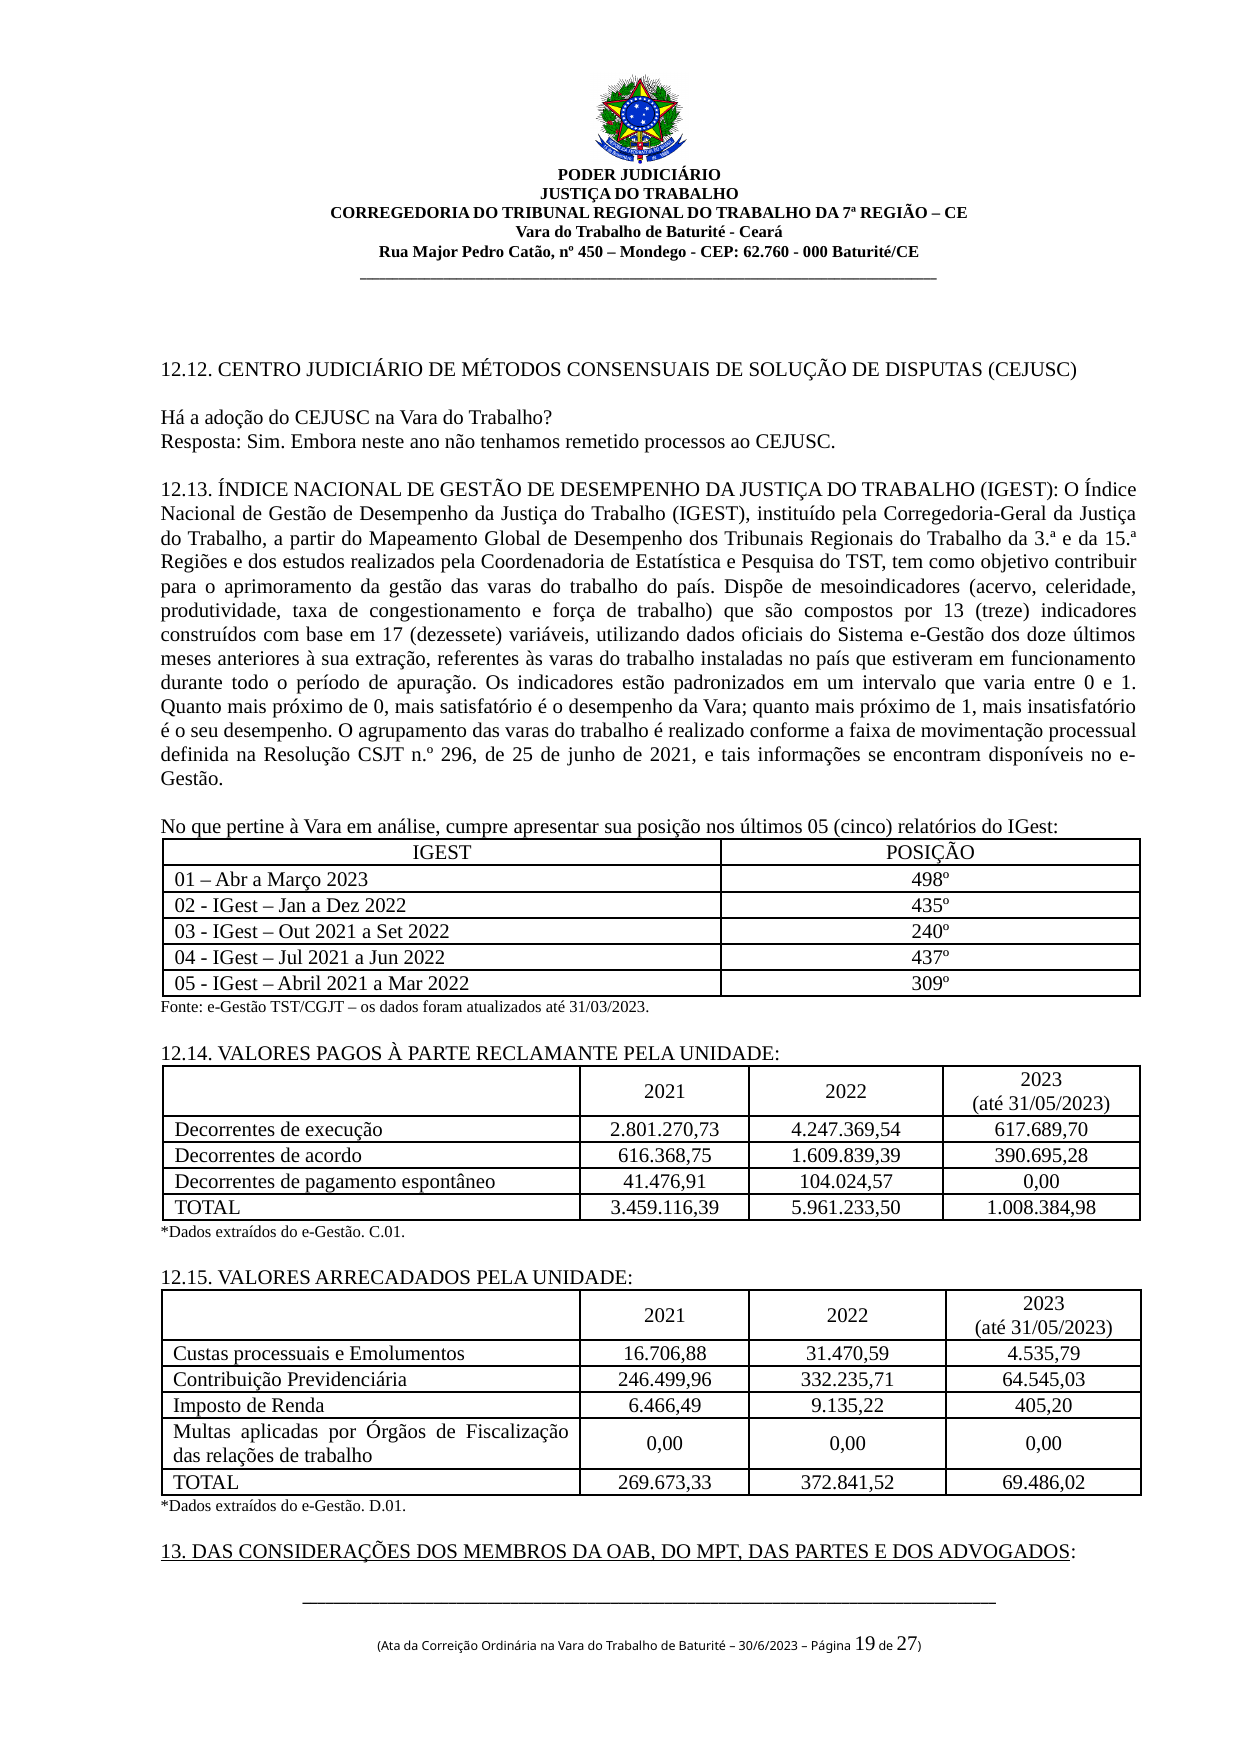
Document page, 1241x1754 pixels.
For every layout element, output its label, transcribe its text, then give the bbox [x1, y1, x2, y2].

table_cell Custas processuais e Emolumentos [163, 1341, 579, 1365]
table_cell 372.841,52 [750, 1470, 945, 1494]
table_cell 498º [722, 866, 1139, 891]
text 12.12. CENTRO JUDICIÁRIO DE MÉTODOS CONSENSUAIS DE SOLUÇÃO DE DISPUTAS (CEJUSC) [160, 357, 1138, 381]
table_cell 3.459.116,39 [581, 1195, 748, 1219]
table_header [164, 1067, 579, 1115]
table_cell Decorrentes de pagamento espontâneo [164, 1169, 579, 1193]
table_cell Contribuição Previdenciária [163, 1367, 579, 1391]
table_cell 246.499,96 [581, 1367, 748, 1391]
table_cell Multas aplicadas por Órgãos de Fiscalização das relações de trabalho [163, 1419, 579, 1467]
text *Dados extraídos do e-Gestão. D.01. [160, 1496, 1138, 1515]
table_cell 405,20 [947, 1393, 1140, 1417]
table_cell 41.476,91 [581, 1169, 748, 1193]
table_cell 4.247.369,54 [750, 1117, 942, 1141]
table_cell TOTAL [163, 1470, 579, 1494]
table_cell 4.535,79 [947, 1341, 1140, 1365]
table_cell 437º [722, 945, 1139, 969]
table_header [163, 1291, 579, 1339]
text 12.13. ÍNDICE NACIONAL DE GESTÃO DE DESEMPENHO DA JUSTIÇA DO TRABALHO (IGEST): O Índice Nacional de Gestão de Desempenho da Justiça do Trabalho (IGEST), instituído pela Corregedoria-Geral da Justiça do Trabalho, a partir do Mapeamento Global de Desempenho dos Tribunais Regionais do Trabalho da 3.ª e da 15.ª Regiões e dos estudos realizados pela Coordenadoria de Estatística e Pesquisa do TST, tem como objetivo contribuir para o aprimoramento da gestão das varas do trabalho do país. Dispõe de mesoindicadores (acervo, celeridade, produtividade, taxa de congestionamento e força de trabalho) que são compostos por 13 (treze) indicadores construídos com base em 17 (dezessete) variáveis, utilizando dados oficiais do Sistema e-Gestão dos doze últimos meses anteriores à sua extração, referentes às varas do trabalho instaladas no país que estiveram em funcionamento durante todo o período de apuração. Os indicadores estão padronizados em um intervalo que varia entre 0 e 1. Quanto mais próximo de 0, mais satisfatório é o desempenho da Vara; quanto mais próximo de 1, mais insatisfatório é o seu desempenho. O agrupamento das varas do trabalho é realizado conforme a faixa de movimentação processual definida na Resolução CSJT n.º 296, de 25 de junho de 2021, e tais informações se encontram disponíveis no e-Gestão. [160, 477, 1138, 790]
text 13. DAS CONSIDERAÇÕES DOS MEMBROS DA OAB, DO MPT, DAS PARTES E DOS ADVOGADOS: [160, 1539, 1138, 1563]
table_cell 5.961.233,50 [750, 1195, 942, 1219]
text Fonte: e-Gestão TST/CGJT – os dados foram atualizados até 31/03/2023. [160, 997, 1138, 1016]
text *Dados extraídos do e-Gestão. C.01. [160, 1221, 1138, 1241]
table_cell 0,00 [750, 1419, 945, 1467]
table_cell 69.486,02 [947, 1470, 1140, 1494]
table_header 2022 [750, 1067, 942, 1115]
table_cell 9.135,22 [750, 1393, 945, 1417]
table_cell 0,00 [581, 1419, 748, 1467]
table_header 2022 [750, 1291, 945, 1339]
table_cell 1.609.839,39 [750, 1143, 942, 1167]
table_cell 0,00 [944, 1169, 1139, 1193]
table_cell 16.706,88 [581, 1341, 748, 1365]
table_cell TOTAL [164, 1195, 579, 1219]
table_cell 616.368,75 [581, 1143, 748, 1167]
table_header 2021 [581, 1291, 748, 1339]
table_header 2023 (até 31/05/2023) [944, 1067, 1139, 1115]
text Resposta: Sim. Embora neste ano não tenhamos remetido processos ao CEJUSC. [160, 429, 1138, 453]
table_header POSIÇÃO [722, 840, 1139, 864]
table_cell 03 - IGest – Out 2021 a Set 2022 [164, 919, 720, 943]
table_cell Decorrentes de acordo [164, 1143, 579, 1167]
table_cell 104.024,57 [750, 1169, 942, 1193]
table_cell Decorrentes de execução [164, 1117, 579, 1141]
table_cell 1.008.384,98 [944, 1195, 1139, 1219]
table_header 2021 [581, 1067, 748, 1115]
text 12.15. VALORES ARRECADADOS PELA UNIDADE: [160, 1264, 1138, 1289]
table_header 2023 (até 31/05/2023) [947, 1291, 1140, 1339]
table_cell 390.695,28 [944, 1143, 1139, 1167]
table_cell 435º [722, 893, 1139, 917]
text No que pertine à Vara em análise, cumpre apresentar sua posição nos últimos 05 (cinco) relatórios do IGest: [160, 814, 1138, 838]
table_cell 617.689,70 [944, 1117, 1139, 1141]
table_cell 31.470,59 [750, 1341, 945, 1365]
picture [590, 72, 689, 165]
table_cell 332.235,71 [750, 1367, 945, 1391]
table_cell 01 – Abr a Março 2023 [164, 866, 720, 891]
table_cell 04 - IGest – Jul 2021 a Jun 2022 [164, 945, 720, 969]
table_cell 05 - IGest – Abril 2021 a Mar 2022 [164, 971, 720, 995]
table_cell 240º [722, 919, 1139, 943]
table_cell 309º [722, 971, 1139, 995]
table_cell 2.801.270,73 [581, 1117, 748, 1141]
table_cell 0,00 [947, 1419, 1140, 1467]
text Há a adoção do CEJUSC na Vara do Trabalho? [160, 405, 1138, 429]
table_header IGEST [164, 840, 720, 864]
table_cell 6.466,49 [581, 1393, 748, 1417]
table_cell Imposto de Renda [163, 1393, 579, 1417]
table_cell 269.673,33 [581, 1470, 748, 1494]
table_cell 64.545,03 [947, 1367, 1140, 1391]
table_cell 02 - IGest – Jan a Dez 2022 [164, 893, 720, 917]
text 12.14. VALORES PAGOS À PARTE RECLAMANTE PELA UNIDADE: [160, 1040, 1138, 1064]
